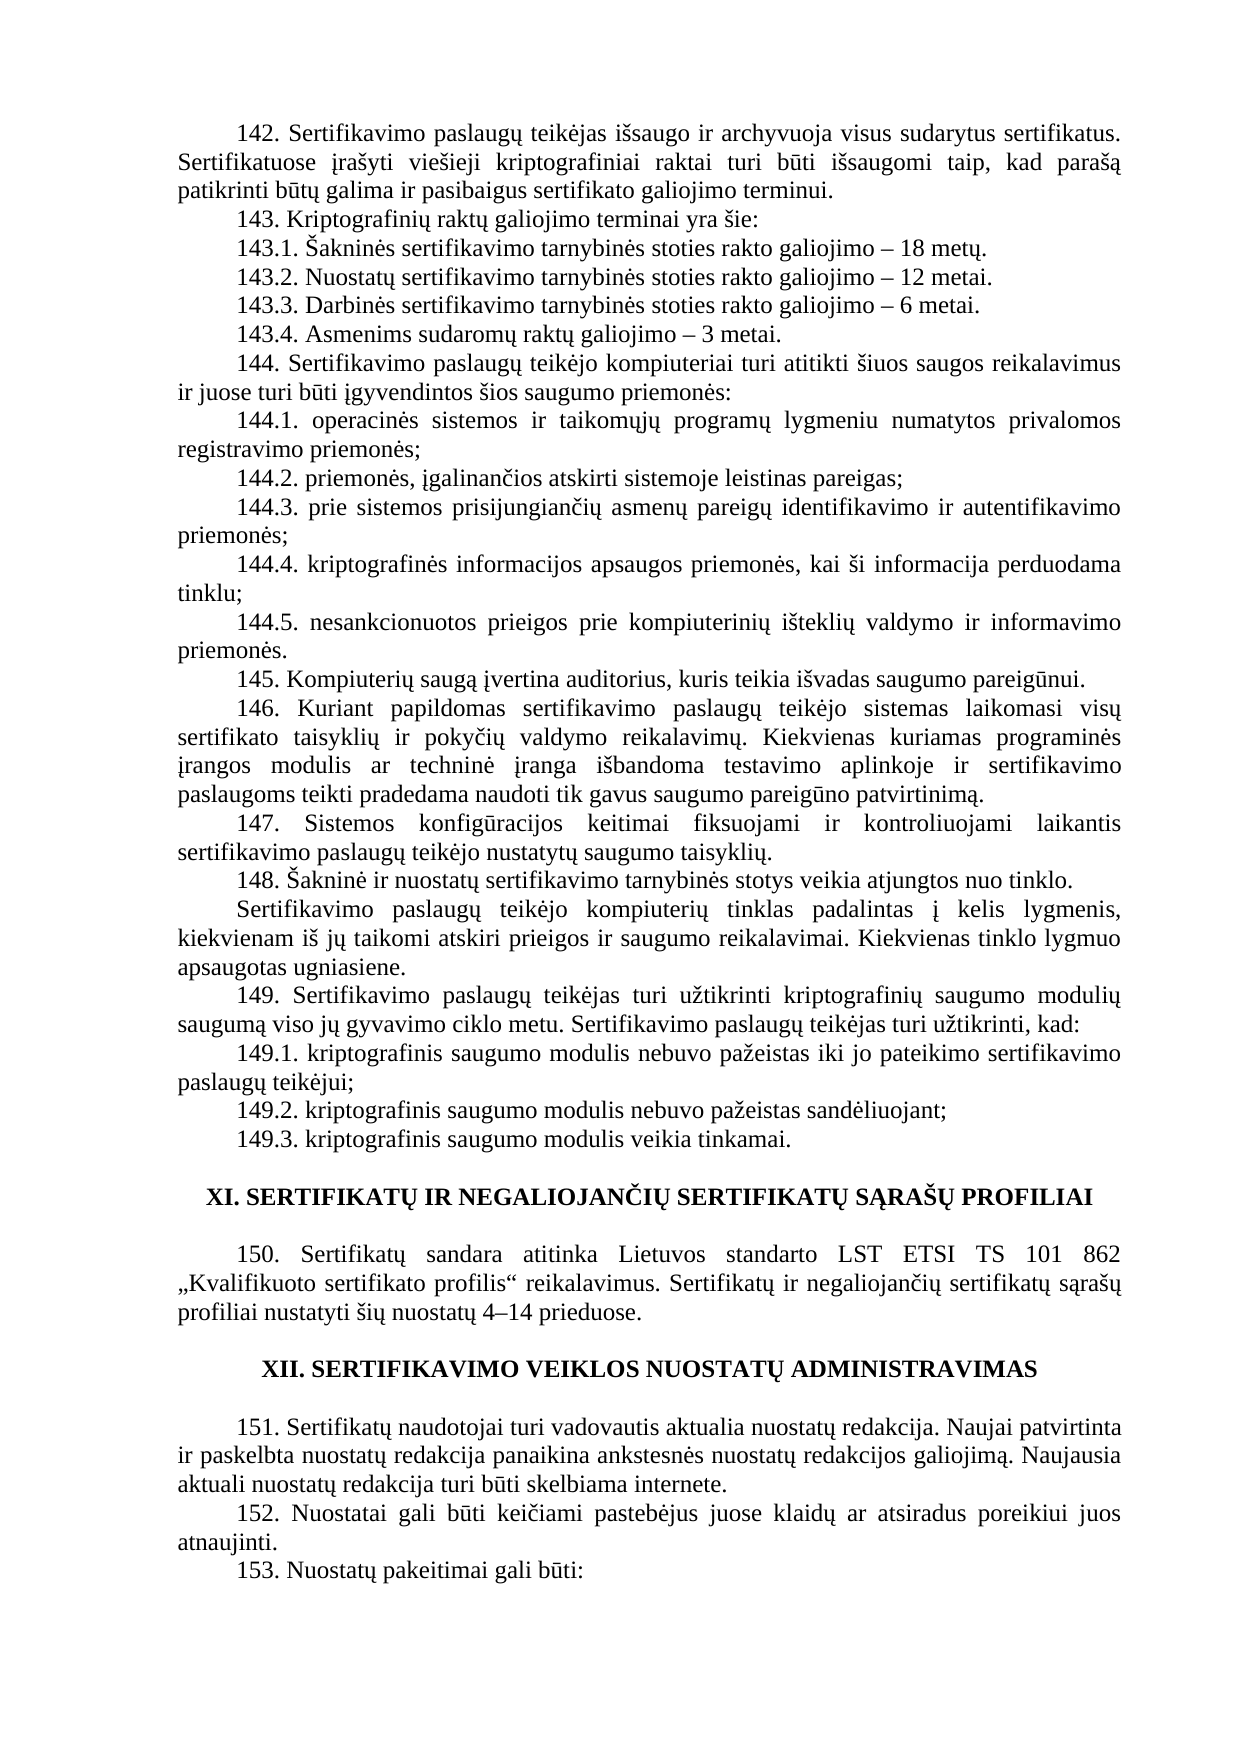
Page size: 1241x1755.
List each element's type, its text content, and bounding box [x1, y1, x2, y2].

text 144.2. priemonės, įgalinančios atskirti sistemoje leistinas pareigas; [177, 463, 1122, 492]
text 152. Nuostatai gali būti keičiami pastebėjus juose klaidų ar atsiradus poreikiui juos atnaujinti. [177, 1498, 1122, 1556]
text 142. Sertifikavimo paslaugų teikėjas išsaugo ir archyvuoja visus sudarytus sertifikatus. Sertifikatuose įrašyti viešieji kriptografiniai raktai turi būti išsaugomi taip, kad parašą patikrinti būtų galima ir pasibaigus sertifikato galiojimo terminui. [177, 118, 1122, 204]
text 143.3. Darbinės sertifikavimo tarnybinės stoties rakto galiojimo – 6 metai. [177, 291, 1122, 319]
text 144.3. prie sistemos prisijungiančių asmenų pareigų identifikavimo ir autentifikavimo priemonės; [177, 492, 1122, 549]
text 149.1. kriptografinis saugumo modulis nebuvo pažeistas iki jo pateikimo sertifikavimo paslaugų teikėjui; [177, 1038, 1122, 1096]
text 151. Sertifikatų naudotojai turi vadovautis aktualia nuostatų redakcija. Naujai patvirtinta ir paskelbta nuostatų redakcija panaikina ankstesnės nuostatų redakcijos galiojimą. Naujausia aktuali nuostatų redakcija turi būti skelbiama internete. [177, 1412, 1122, 1498]
text XI. SERTIFIKATŲ IR NEGALIOJANČIŲ SERTIFIKATŲ SĄRAŠŲ PROFILIAI [177, 1182, 1122, 1211]
text 144.1. operacinės sistemos ir taikomųjų programų lygmeniu numatytos privalomos registravimo priemonės; [177, 406, 1122, 463]
text 153. Nuostatų pakeitimai gali būti: [177, 1556, 1122, 1584]
text 144.4. kriptografinės informacijos apsaugos priemonės, kai ši informacija perduodama tinklu; [177, 549, 1122, 607]
text 143.2. Nuostatų sertifikavimo tarnybinės stoties rakto galiojimo – 12 metai. [177, 262, 1122, 291]
text 150. Sertifikatų sandara atitinka Lietuvos standarto LST ETSI TS 101 862 „Kvalifikuoto sertifikato profilis“ reikalavimus. Sertifikatų ir negaliojančių sertifikatų sąrašų profiliai nustatyti šių nuostatų 4–14 prieduose. [177, 1239, 1122, 1326]
text 143. Kriptografinių raktų galiojimo terminai yra šie: [177, 204, 1122, 233]
text Sertifikavimo paslaugų teikėjo kompiuterių tinklas padalintas į kelis lygmenis, kiekvienam iš jų taikomi atskiri prieigos ir saugumo reikalavimai. Kiekvienas tinklo lygmuo apsaugotas ugniasiene. [177, 894, 1122, 981]
text 144. Sertifikavimo paslaugų teikėjo kompiuteriai turi atitikti šiuos saugos reikalavimus ir juose turi būti įgyvendintos šios saugumo priemonės: [177, 348, 1122, 406]
text 149.3. kriptografinis saugumo modulis veikia tinkamai. [177, 1124, 1122, 1153]
text 148. Šakninė ir nuostatų sertifikavimo tarnybinės stotys veikia atjungtos nuo tinklo. [177, 866, 1122, 894]
text 143.4. Asmenims sudaromų raktų galiojimo – 3 metai. [177, 319, 1122, 348]
text 146. Kuriant papildomas sertifikavimo paslaugų teikėjo sistemas laikomasi visų sertifikato taisyklių ir pokyčių valdymo reikalavimų. Kiekvienas kuriamas programinės įrangos modulis ar techninė įranga išbandoma testavimo aplinkoje ir sertifikavimo paslaugoms teikti pradedama naudoti tik gavus saugumo pareigūno patvirtinimą. [177, 693, 1122, 808]
text 149. Sertifikavimo paslaugų teikėjas turi užtikrinti kriptografinių saugumo modulių saugumą viso jų gyvavimo ciklo metu. Sertifikavimo paslaugų teikėjas turi užtikrinti, kad: [177, 981, 1122, 1038]
text 144.5. nesankcionuotos prieigos prie kompiuterinių išteklių valdymo ir informavimo priemonės. [177, 607, 1122, 664]
text 143.1. Šakninės sertifikavimo tarnybinės stoties rakto galiojimo – 18 metų. [177, 233, 1122, 262]
text 145. Kompiuterių saugą įvertina auditorius, kuris teikia išvadas saugumo pareigūnui. [177, 664, 1122, 693]
text 147. Sistemos konfigūracijos keitimai fiksuojami ir kontroliuojami laikantis sertifikavimo paslaugų teikėjo nustatytų saugumo taisyklių. [177, 808, 1122, 866]
text XII. SERTIFIKAVIMO VEIKLOS NUOSTATŲ ADMINISTRAVIMAS [177, 1354, 1122, 1383]
text 149.2. kriptografinis saugumo modulis nebuvo pažeistas sandėliuojant; [177, 1096, 1122, 1124]
